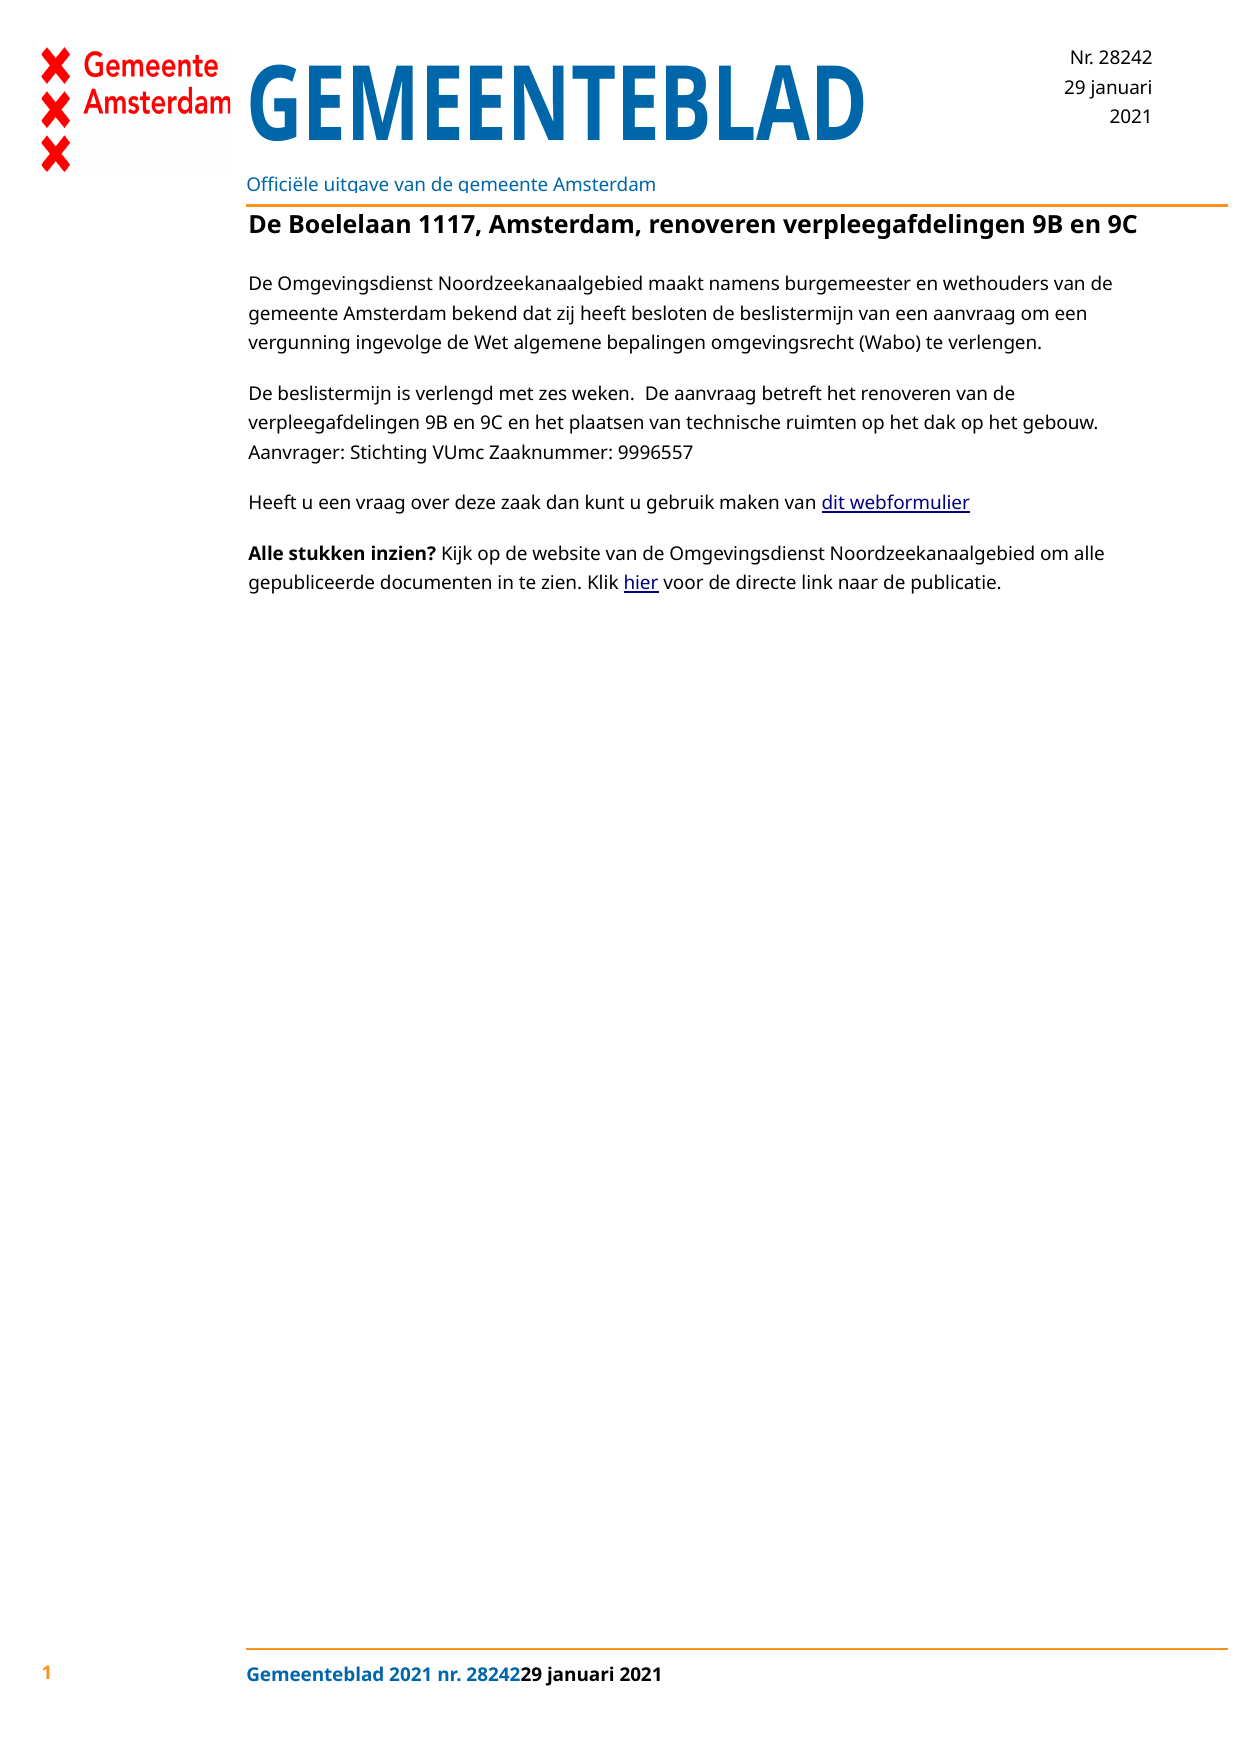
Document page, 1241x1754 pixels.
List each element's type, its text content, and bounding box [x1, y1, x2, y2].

text Heeft u een vraag over deze zaak dan kunt u gebruik maken van dit webformulier [248, 489, 1152, 515]
text De Omgevingsdienst Noordzeekanaalgebied maakt namens burgemeester en wethouders van de gemeente Amsterdam bekend dat zij heeft besloten de beslistermijn van een aanvraag om een vergunning ingevolge de Wet algemene bepalingen omgevingsrecht (Wabo) te verlengen. [248, 270, 1152, 355]
picture [41, 47, 231, 172]
text Alle stukken inzien? Kijk op de website van de Omgevingsdienst Noordzeekanaalgebied om alle gepubliceerde documenten in te zien. Klik hier voor de directe link naar de publicatie. [248, 540, 1152, 595]
text De Boelelaan 1117, Amsterdam, renoveren verpleegafdelingen 9B en 9C [248, 207, 1152, 241]
text De beslistermijn is verlengd met zes weken. De aanvraag betreft het renoveren van de verpleegafdelingen 9B en 9C en het plaatsen van technische ruimten op het dak op het gebouw. Aanvrager: Stichting VUmc Zaaknummer: 9996557 [248, 380, 1152, 465]
